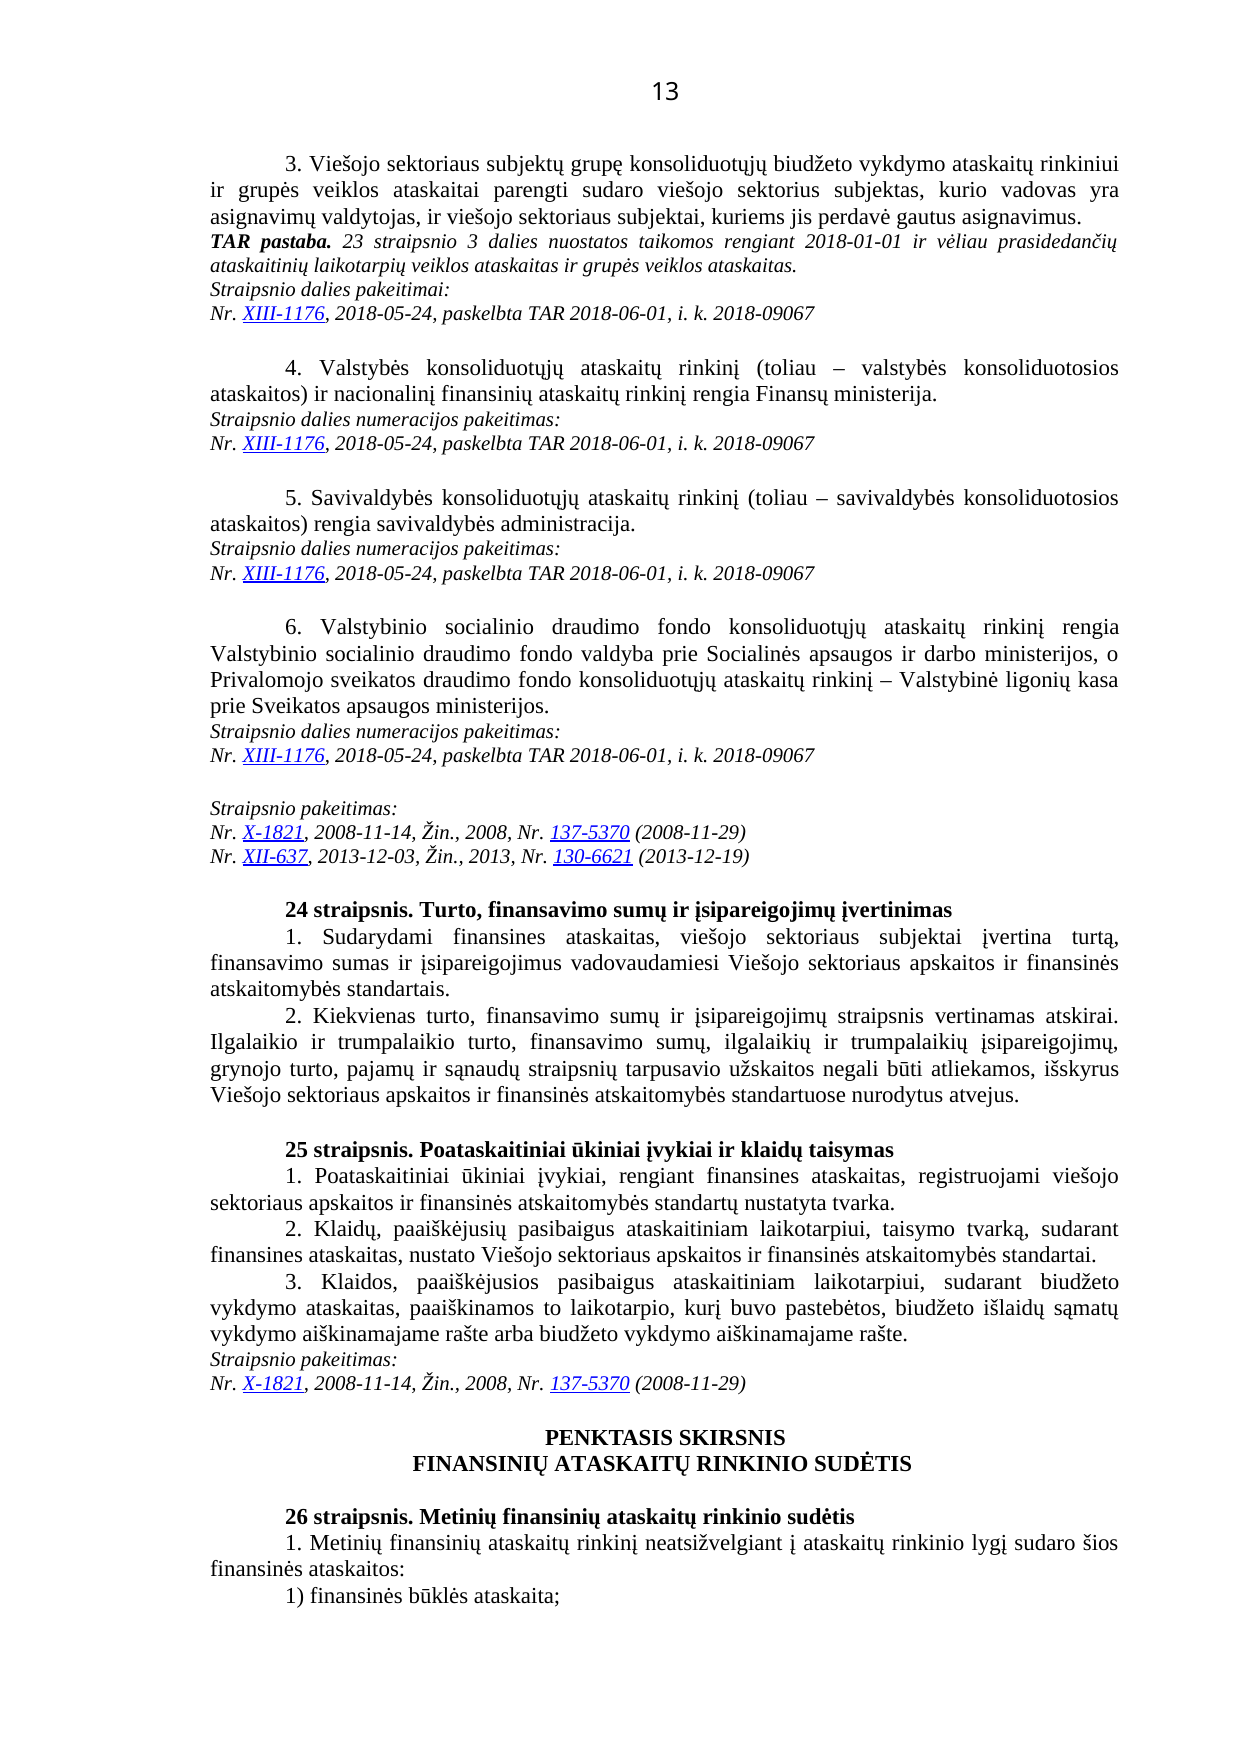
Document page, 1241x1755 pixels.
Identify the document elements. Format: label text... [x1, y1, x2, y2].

text Nr. XIII-1176, 2018-05-24, paskelbta TAR 2018-06-01, i. k. 2018-09067 [210, 301, 1120, 325]
text 2. Klaidų, paaiškėjusių pasibaigus ataskaitiniam laikotarpiui, taisymo tvarką, sudarant finansines ataskaitas, nustato Viešojo sektoriaus apskaitos ir finansinės atskaitomybės standartai. [210, 1215, 1120, 1268]
text 4. Valstybės konsoliduotųjų ataskaitų rinkinį (toliau – valstybės konsoliduotosios ataskaitos) ir nacionalinį finansinių ataskaitų rinkinį rengia Finansų ministerija. [210, 354, 1120, 407]
text 6. Valstybinio socialinio draudimo fondo konsoliduotųjų ataskaitų rinkinį rengia Valstybinio socialinio draudimo fondo valdyba prie Socialinės apsaugos ir darbo ministerijos, o Privalomojo sveikatos draudimo fondo konsoliduotųjų ataskaitų rinkinį – Valstybinė ligonių kasa prie Sveikatos apsaugos ministerijos. [210, 613, 1120, 719]
text Nr. XIII-1176, 2018-05-24, paskelbta TAR 2018-06-01, i. k. 2018-09067 [210, 431, 1120, 455]
text Straipsnio pakeitimas: [210, 796, 1120, 819]
text 3. Viešojo sektoriaus subjektų grupę konsoliduotųjų biudžeto vykdymo ataskaitų rinkiniui ir grupės veiklos ataskaitai parengti sudaro viešojo sektorius subjektas, kurio vadovas yra asignavimų valdytojas, ir viešojo sektoriaus subjektai, kuriems jis perdavė gautus asignavimus. [210, 150, 1120, 229]
text 1) finansinės būklės ataskaita; [210, 1582, 1120, 1608]
text Nr. XIII-1176, 2018-05-24, paskelbta TAR 2018-06-01, i. k. 2018-09067 [210, 743, 1120, 767]
text FINANSINIŲ ATASKAITŲ RINKINIO SUDĖTIS [210, 1450, 1120, 1476]
text 3. Klaidos, paaiškėjusios pasibaigus ataskaitiniam laikotarpiui, sudarant biudžeto vykdymo ataskaitas, paaiškinamos to laikotarpio, kurį buvo pastebėtos, biudžeto išlaidų sąmatų vykdymo aiškinamajame rašte arba biudžeto vykdymo aiškinamajame rašte. [210, 1268, 1120, 1347]
text Nr. X-1821, 2008-11-14, Žin., 2008, Nr. 137-5370 (2008-11-29) [210, 819, 1120, 844]
text Nr. XII-637, 2013-12-03, Žin., 2013, Nr. 130-6621 (2013-12-19) [210, 844, 1120, 868]
text 2. Kiekvienas turto, finansavimo sumų ir įsipareigojimų straipsnis vertinamas atskirai. Ilgalaikio ir trumpalaikio turto, finansavimo sumų, ilgalaikių ir trumpalaikių įsipareigojimų, grynojo turto, pajamų ir sąnaudų straipsnių tarpusavio užskaitos negali būti atliekamos, išskyrus Viešojo sektoriaus apskaitos ir finansinės atskaitomybės standartuose nurodytus atvejus. [210, 1002, 1120, 1107]
text TAR pastaba. 23 straipsnio 3 dalies nuostatos taikomos rengiant 2018-01-01 ir vėliau prasidedančių ataskaitinių laikotarpių veiklos ataskaitas ir grupės veiklos ataskaitas. [210, 229, 1120, 277]
text 26 straipsnis. Metinių finansinių ataskaitų rinkinio sudėtis [210, 1503, 1120, 1529]
text 1. Poataskaitiniai ūkiniai įvykiai, rengiant finansines ataskaitas, registruojami viešojo sektoriaus apskaitos ir finansinės atskaitomybės standartų nustatyta tvarka. [210, 1162, 1120, 1215]
text Nr. XIII-1176, 2018-05-24, paskelbta TAR 2018-06-01, i. k. 2018-09067 [210, 560, 1120, 584]
text 25 straipsnis. Poataskaitiniai ūkiniai įvykiai ir klaidų taisymas [210, 1136, 1120, 1162]
text Straipsnio dalies pakeitimai: [210, 277, 1120, 301]
text Straipsnio dalies numeracijos pakeitimas: [210, 719, 1120, 743]
text Straipsnio dalies numeracijos pakeitimas: [210, 407, 1120, 431]
text 1. Metinių finansinių ataskaitų rinkinį neatsižvelgiant į ataskaitų rinkinio lygį sudaro šios finansinės ataskaitos: [210, 1529, 1120, 1582]
text 24 straipsnis. Turto, finansavimo sumų ir įsipareigojimų įvertinimas [210, 896, 1120, 923]
text Straipsnio dalies numeracijos pakeitimas: [210, 536, 1120, 560]
text 1. Sudarydami finansines ataskaitas, viešojo sektoriaus subjektai įvertina turtą, finansavimo sumas ir įsipareigojimus vadovaudamiesi Viešojo sektoriaus apskaitos ir finansinės atskaitomybės standartais. [210, 923, 1120, 1002]
text PENKTASIS SKIRSNIS [210, 1424, 1120, 1450]
text Straipsnio pakeitimas: [210, 1347, 1120, 1371]
text Nr. X-1821, 2008-11-14, Žin., 2008, Nr. 137-5370 (2008-11-29) [210, 1371, 1120, 1395]
text 5. Savivaldybės konsoliduotųjų ataskaitų rinkinį (toliau – savivaldybės konsoliduotosios ataskaitos) rengia savivaldybės administracija. [210, 484, 1120, 536]
